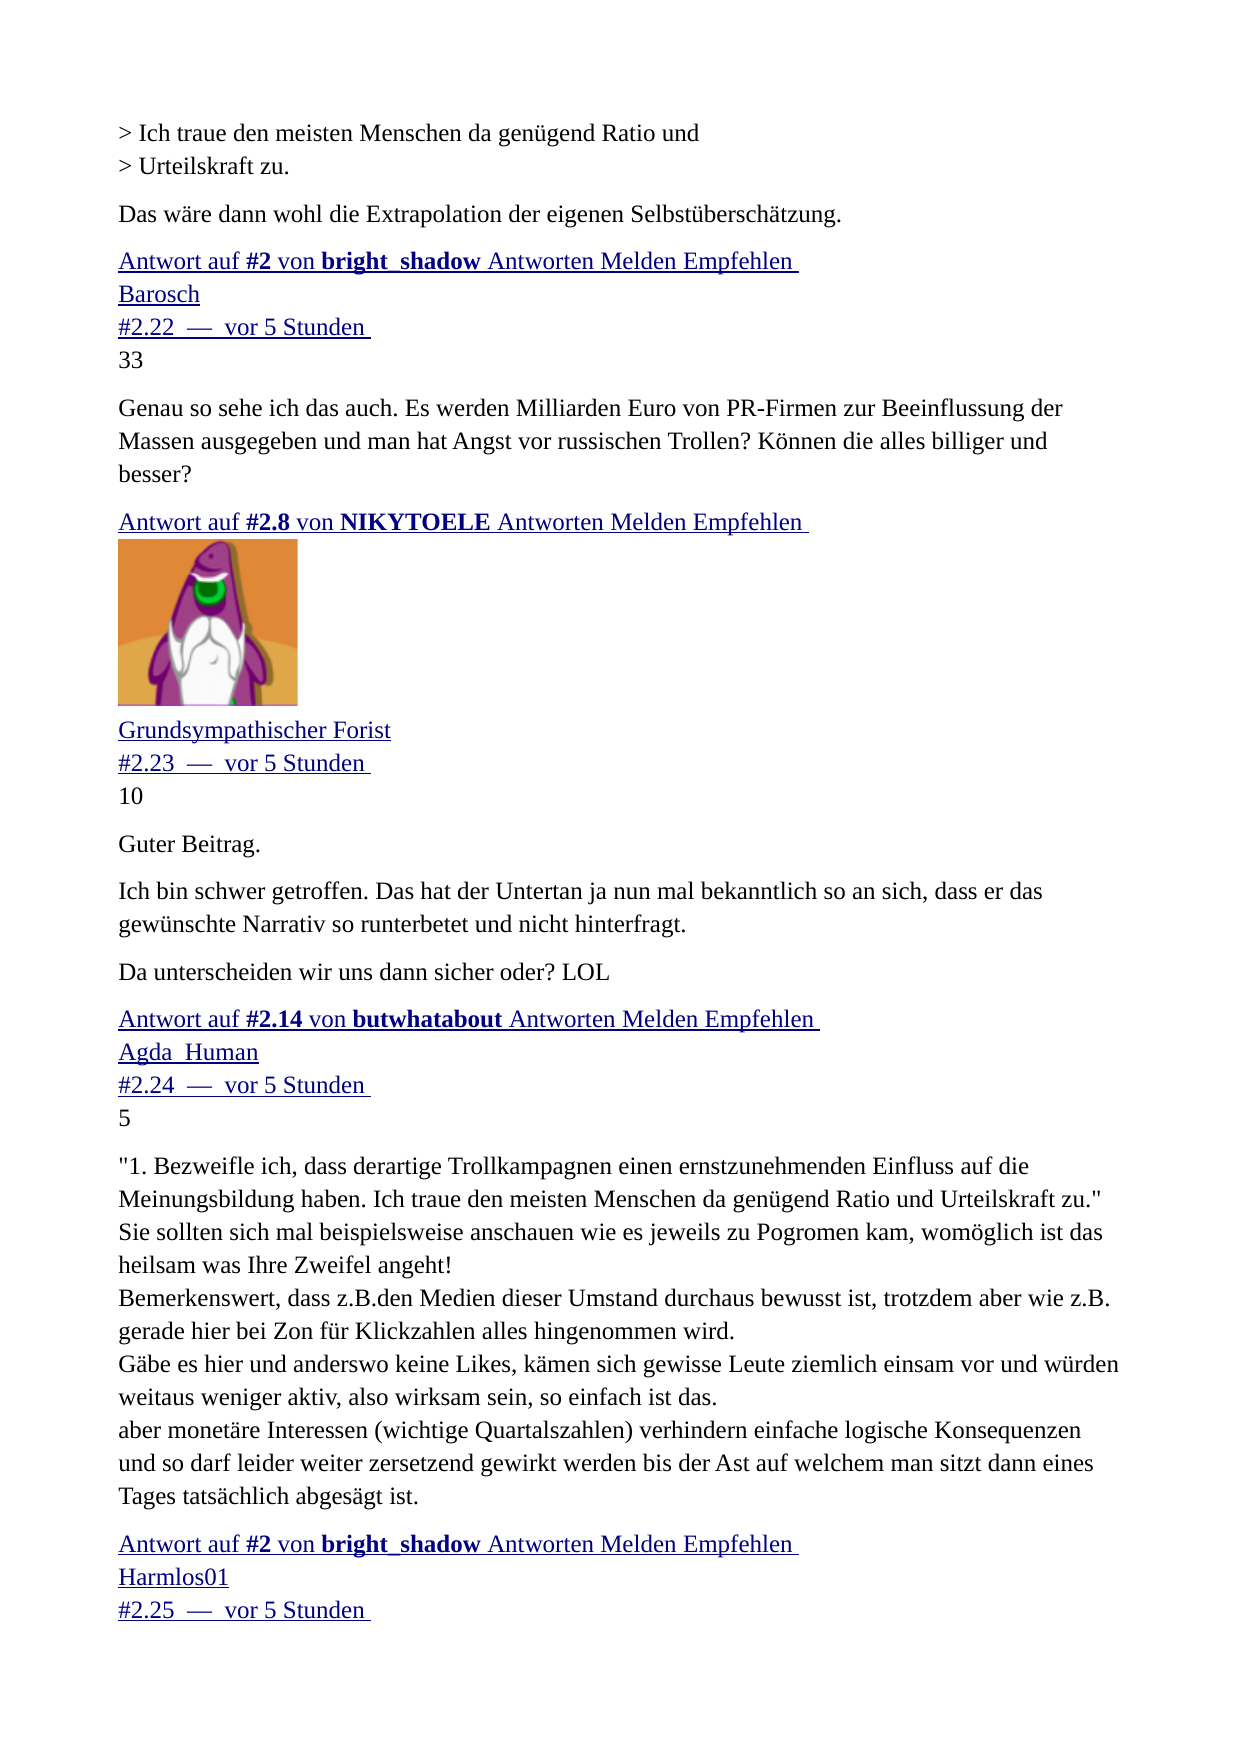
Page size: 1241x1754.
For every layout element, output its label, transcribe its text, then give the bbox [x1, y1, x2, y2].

text Antwort auf #2.14 von butwhatabout Antworten Melden Empfehlen [118, 1004, 1122, 1033]
text > Ich traue den meisten Menschen da genügend Ratio und > Urteilskraft zu. [118, 118, 1122, 180]
text #2.24 — vor 5 Stunden [118, 1071, 1122, 1099]
text Antwort auf #2.8 von NIKYTOELE Antworten Melden Empfehlen [118, 507, 1122, 535]
text Guter Beitrag. [118, 829, 1122, 857]
text Agda_Human [118, 1037, 1122, 1066]
text Da unterscheiden wir uns dann sicher oder? LOL [118, 957, 1122, 986]
text "1. Bezweifle ich, dass derartige Trollkampagnen einen ernstzunehmenden Einfluss auf die Meinungsbildung haben. Ich traue den meisten Menschen da genügend Ratio und Urteilskraft zu." Sie sollten sich mal beispielsweise anschauen wie es jeweils zu Pogromen kam, womöglich ist das heilsam was Ihre Zweifel angeht! Bemerkenswert, dass z.B.den Medien dieser Umstand durchaus bewusst ist, trotzdem aber wie z.B. gerade hier bei Zon für Klickzahlen alles hingenommen wird. Gäbe es hier und anderswo keine Likes, kämen sich gewisse Leute ziemlich einsam vor und würden weitaus weniger aktiv, also wirksam sein, so einfach ist das. aber monetäre Interessen (wichtige Quartalszahlen) verhindern einfache logische Konsequenzen und so darf leider weiter zersetzend gewirkt werden bis der Ast auf welchem man sitzt dann eines Tages tatsächlich abgesägt ist. [118, 1151, 1122, 1510]
text Barosch [118, 279, 1122, 308]
text 33 [118, 345, 1122, 374]
text #2.22 — vor 5 Stunden [118, 312, 1122, 341]
text Harmlos01 [118, 1562, 1122, 1591]
text Antwort auf #2 von bright_shadow Antworten Melden Empfehlen [118, 1529, 1122, 1558]
text Das wäre dann wohl die Extrapolation der eigenen Selbstüberschätzung. [118, 199, 1122, 227]
text #2.23 — vor 5 Stunden [118, 748, 1122, 777]
text Antwort auf #2 von bright_shadow Antworten Melden Empfehlen [118, 246, 1122, 275]
text #2.25 — vor 5 Stunden [118, 1595, 1122, 1624]
text Genau so sehe ich das auch. Es werden Milliarden Euro von PR-Firmen zur Beeinflussung der Massen ausgegeben und man hat Angst vor russischen Trollen? Können die alles billiger und besser? [118, 393, 1122, 488]
text Ich bin schwer getroffen. Das hat der Untertan ja nun mal bekanntlich so an sich, dass er das gewünschte Narrativ so runterbetet und nicht hinterfragt. [118, 876, 1122, 938]
text 5 [118, 1103, 1122, 1132]
picture [118, 539, 298, 706]
text 10 [118, 781, 1122, 810]
text Grundsympathischer Forist [118, 715, 1122, 744]
